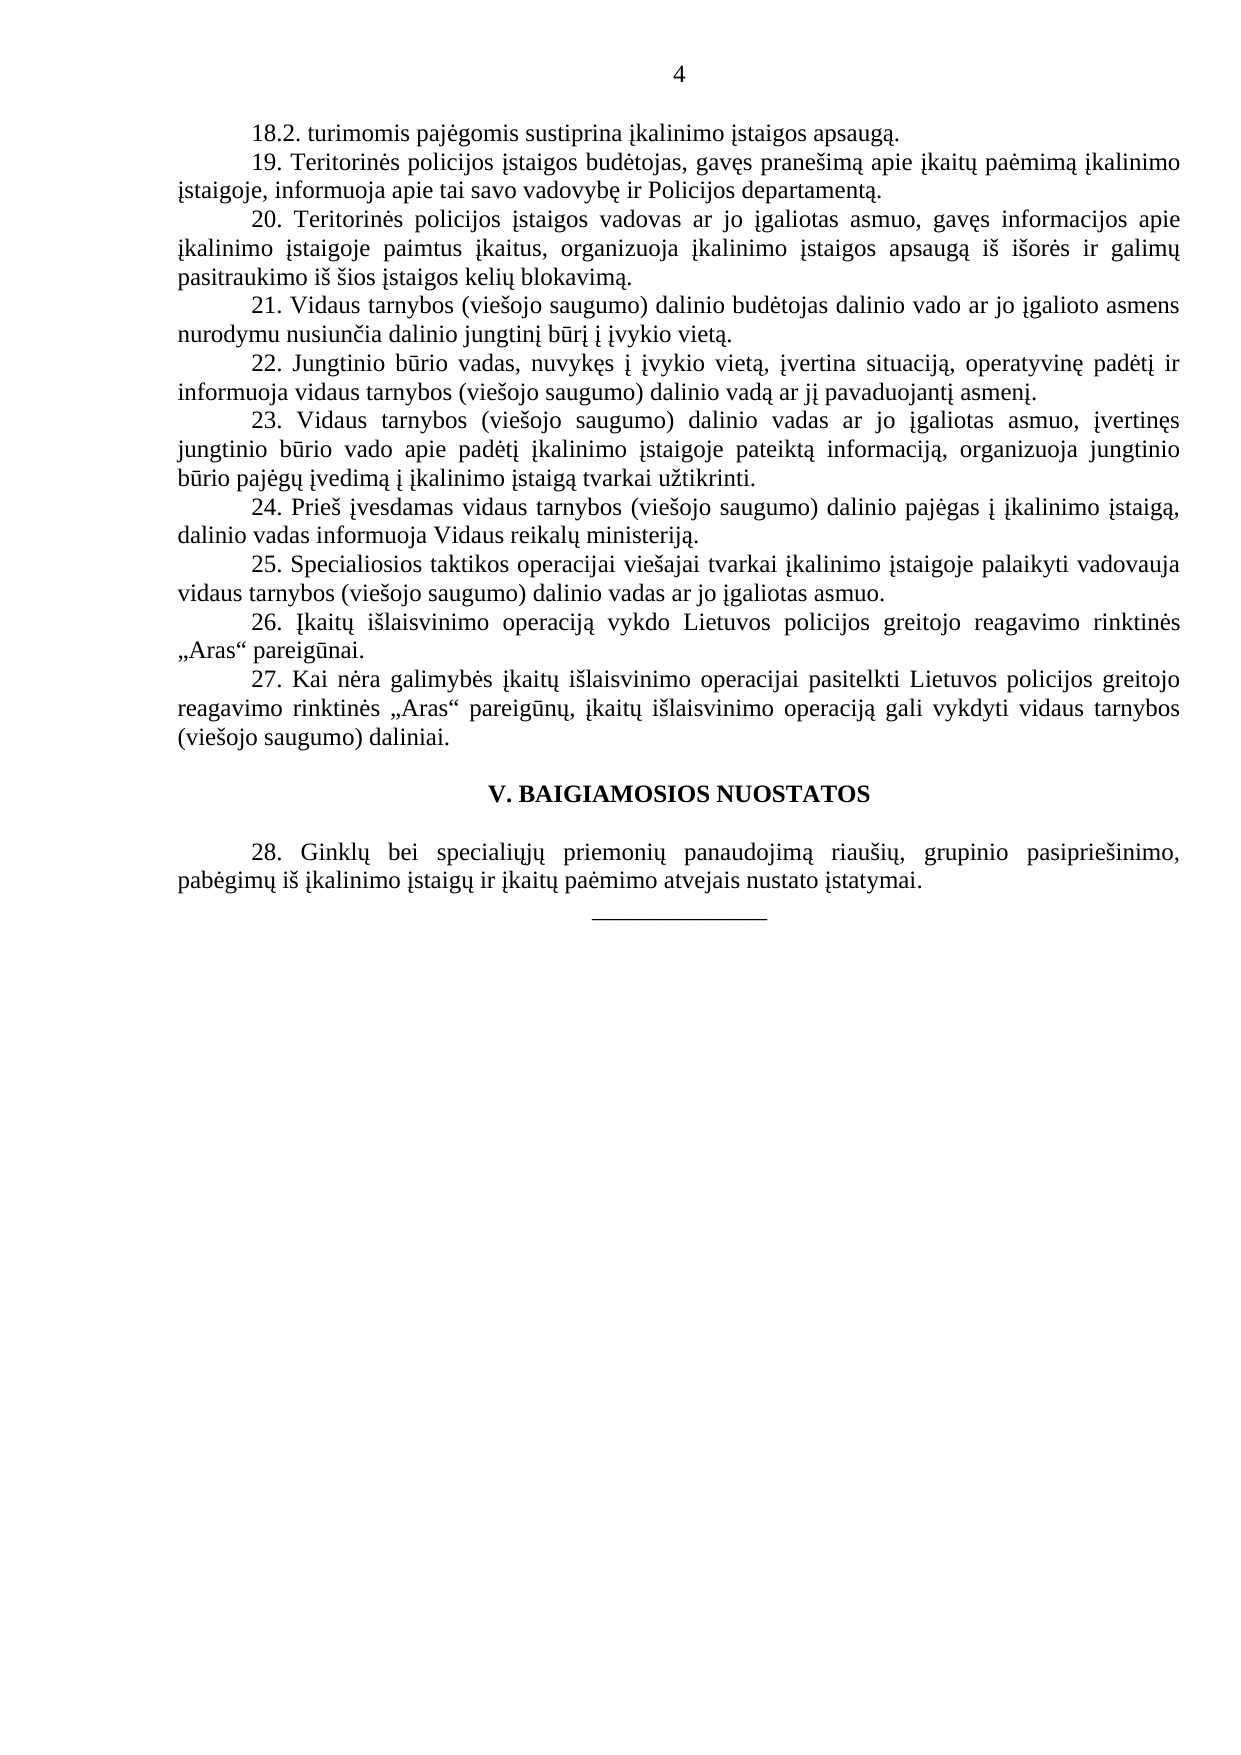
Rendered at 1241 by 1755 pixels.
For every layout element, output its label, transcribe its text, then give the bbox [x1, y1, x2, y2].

text 27. Kai nėra galimybės įkaitų išlaisvinimo operacijai pasitelkti Lietuvos policijos greitojo reagavimo rinktinės „Aras“ pareigūnų, įkaitų išlaisvinimo operaciją gali vykdyti vidaus tarnybos (viešojo saugumo) daliniai. [177, 664, 1181, 751]
text 23. Vidaus tarnybos (viešojo saugumo) dalinio vadas ar jo įgaliotas asmuo, įvertinęs jungtinio būrio vado apie padėtį įkalinimo įstaigoje pateiktą informaciją, organizuoja jungtinio būrio pajėgų įvedimą į įkalinimo įstaigą tvarkai užtikrinti. [177, 406, 1181, 492]
text 28. Ginklų bei specialiųjų priemonių panaudojimą riaušių, grupinio pasipriešinimo, pabėgimų iš įkalinimo įstaigų ir įkaitų paėmimo atvejais nustato įstatymai. [177, 837, 1181, 894]
text 24. Prieš įvesdamas vidaus tarnybos (viešojo saugumo) dalinio pajėgas į įkalinimo įstaigą, dalinio vadas informuoja Vidaus reikalų ministeriją. [177, 492, 1181, 549]
text V. baigiamosios nuostatos [177, 779, 1181, 808]
text 26. Įkaitų išlaisvinimo operaciją vykdo Lietuvos policijos greitojo reagavimo rinktinės „Aras“ pareigūnai. [177, 607, 1181, 664]
text 19. Teritorinės policijos įstaigos budėtojas, gavęs pranešimą apie įkaitų paėmimą įkalinimo įstaigoje, informuoja apie tai savo vadovybę ir Policijos departamentą. [177, 147, 1181, 204]
text 22. Jungtinio būrio vadas, nuvykęs į įvykio vietą, įvertina situaciją, operatyvinę padėtį ir informuoja vidaus tarnybos (viešojo saugumo) dalinio vadą ar jį pavaduojantį asmenį. [177, 348, 1181, 406]
text ______________ [177, 894, 1181, 923]
text 18.2. turimomis pajėgomis sustiprina įkalinimo įstaigos apsaugą. [177, 118, 1181, 147]
text 25. Specialiosios taktikos operacijai viešajai tvarkai įkalinimo įstaigoje palaikyti vadovauja vidaus tarnybos (viešojo saugumo) dalinio vadas ar jo įgaliotas asmuo. [177, 549, 1181, 607]
text 21. Vidaus tarnybos (viešojo saugumo) dalinio budėtojas dalinio vado ar jo įgalioto asmens nurodymu nusiunčia dalinio jungtinį būrį į įvykio vietą. [177, 291, 1181, 348]
text 20. Teritorinės policijos įstaigos vadovas ar jo įgaliotas asmuo, gavęs informacijos apie įkalinimo įstaigoje paimtus įkaitus, organizuoja įkalinimo įstaigos apsaugą iš išorės ir galimų pasitraukimo iš šios įstaigos kelių blokavimą. [177, 204, 1181, 291]
